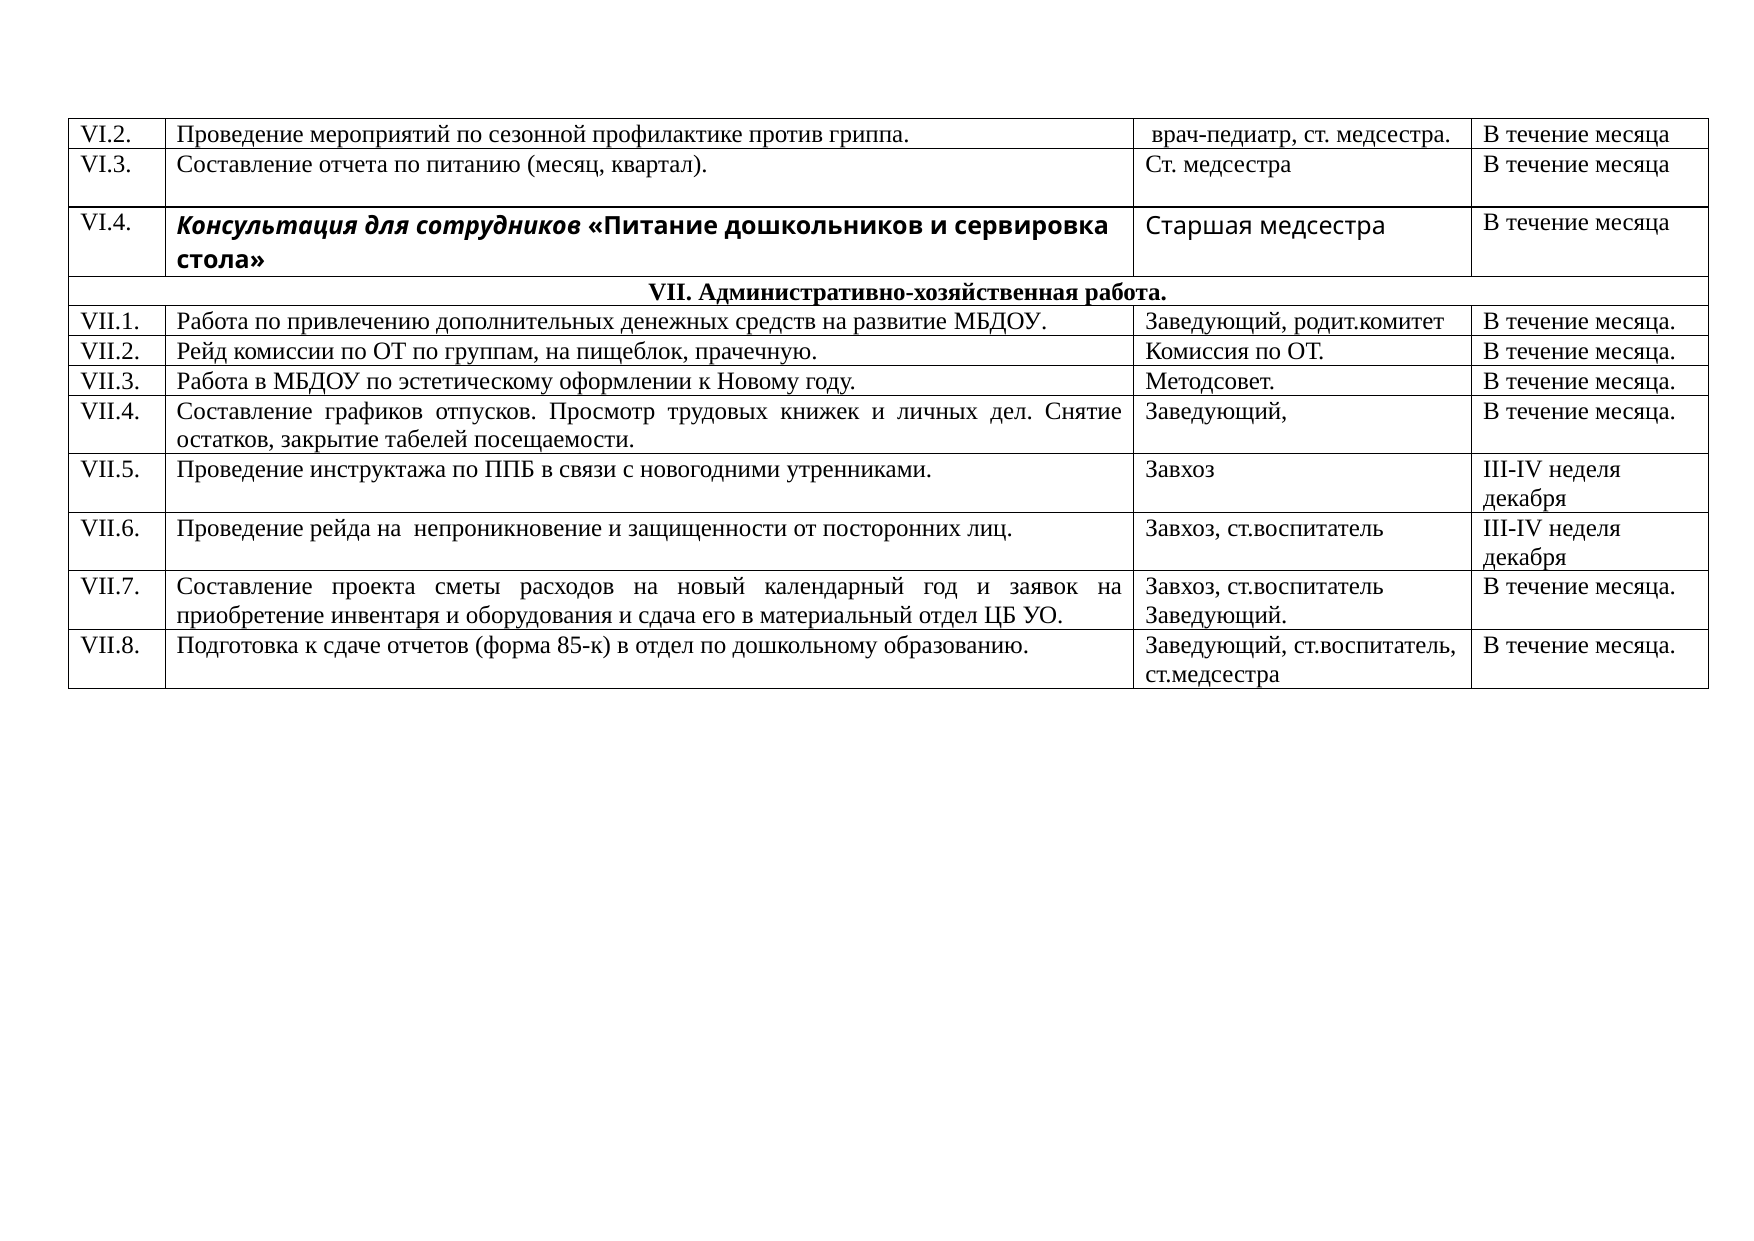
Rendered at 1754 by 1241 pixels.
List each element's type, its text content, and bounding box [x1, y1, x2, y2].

table_cell Подготовка к сдаче отчетов (форма 85-к) в отдел по дошкольному образованию. [166, 630, 1133, 687]
table_cell Ст. медсестра [1134, 149, 1471, 206]
table_cell Комиссия по ОТ. [1134, 336, 1471, 365]
table_cell Заведующий, [1134, 396, 1471, 453]
table_cell III-IV неделя декабря [1472, 513, 1708, 570]
table_cell В течение месяца. [1472, 571, 1708, 629]
table_cell VI.3. [69, 149, 165, 206]
table_cell Составление проекта сметы расходов на новый календарный год и заявок на приобретение инвентаря и оборудования и сдача его в материальный отдел ЦБ УО. [166, 571, 1133, 629]
table_cell В течение месяца. [1472, 336, 1708, 365]
table_cell Завхоз [1134, 454, 1471, 512]
table_cell VII.6. [69, 513, 165, 570]
table_cell В течение месяца [1472, 149, 1708, 206]
table_cell В течение месяца [1472, 119, 1708, 148]
table_cell Старшая медсестра [1134, 208, 1471, 276]
table_cell VI.4. [69, 208, 165, 276]
table_cell Составление отчета по питанию (месяц, квартал). [166, 149, 1133, 206]
table_cell Проведение рейда на непроникновение и защищенности от посторонних лиц. [166, 513, 1133, 570]
table_cell VII.7. [69, 571, 165, 629]
table_cell Проведение инструктажа по ППБ в связи с новогодними утренниками. [166, 454, 1133, 512]
table_cell VI.2. [69, 119, 165, 148]
table_cell VII.3. [69, 366, 165, 395]
table_cell Работа в МБДОУ по эстетическому оформлении к Новому году. [166, 366, 1133, 395]
table_cell Консультация для сотрудников «Питание дошкольников и сервировка стола» [166, 208, 1133, 276]
table_cell В течение месяца. [1472, 306, 1708, 335]
table_cell Проведение мероприятий по сезонной профилактике против гриппа. [166, 119, 1133, 148]
table_cell VII.1. [69, 306, 165, 335]
table_cell В течение месяца [1472, 208, 1708, 276]
table_cell Завхоз, ст.воспитатель [1134, 513, 1471, 570]
table_cell врач-педиатр, ст. медсестра. [1134, 119, 1471, 148]
table_cell В течение месяца. [1472, 366, 1708, 395]
table_cell VII.8. [69, 630, 165, 687]
table_cell Завхоз, ст.воспитатель Заведующий. [1134, 571, 1471, 629]
table_cell VII.4. [69, 396, 165, 453]
table_cell В течение месяца. [1472, 396, 1708, 453]
table_cell III-IV неделя декабря [1472, 454, 1708, 512]
table_cell Заведующий, родит.комитет [1134, 306, 1471, 335]
table_cell VII.2. [69, 336, 165, 365]
table_cell В течение месяца. [1472, 630, 1708, 687]
table_cell VII.5. [69, 454, 165, 512]
table_cell Рейд комиссии по ОТ по группам, на пищеблок, прачечную. [166, 336, 1133, 365]
table_cell Заведующий, ст.воспитатель, ст.медсестра [1134, 630, 1471, 687]
table_cell VII. Административно-хозяйственная работа. [69, 277, 1708, 305]
table_cell Составление графиков отпусков. Просмотр трудовых книжек и личных дел. Снятие остатков, закрытие табелей посещаемости. [166, 396, 1133, 453]
table_cell Методсовет. [1134, 366, 1471, 395]
table_cell Работа по привлечению дополнительных денежных средств на развитие МБДОУ. [166, 306, 1133, 335]
